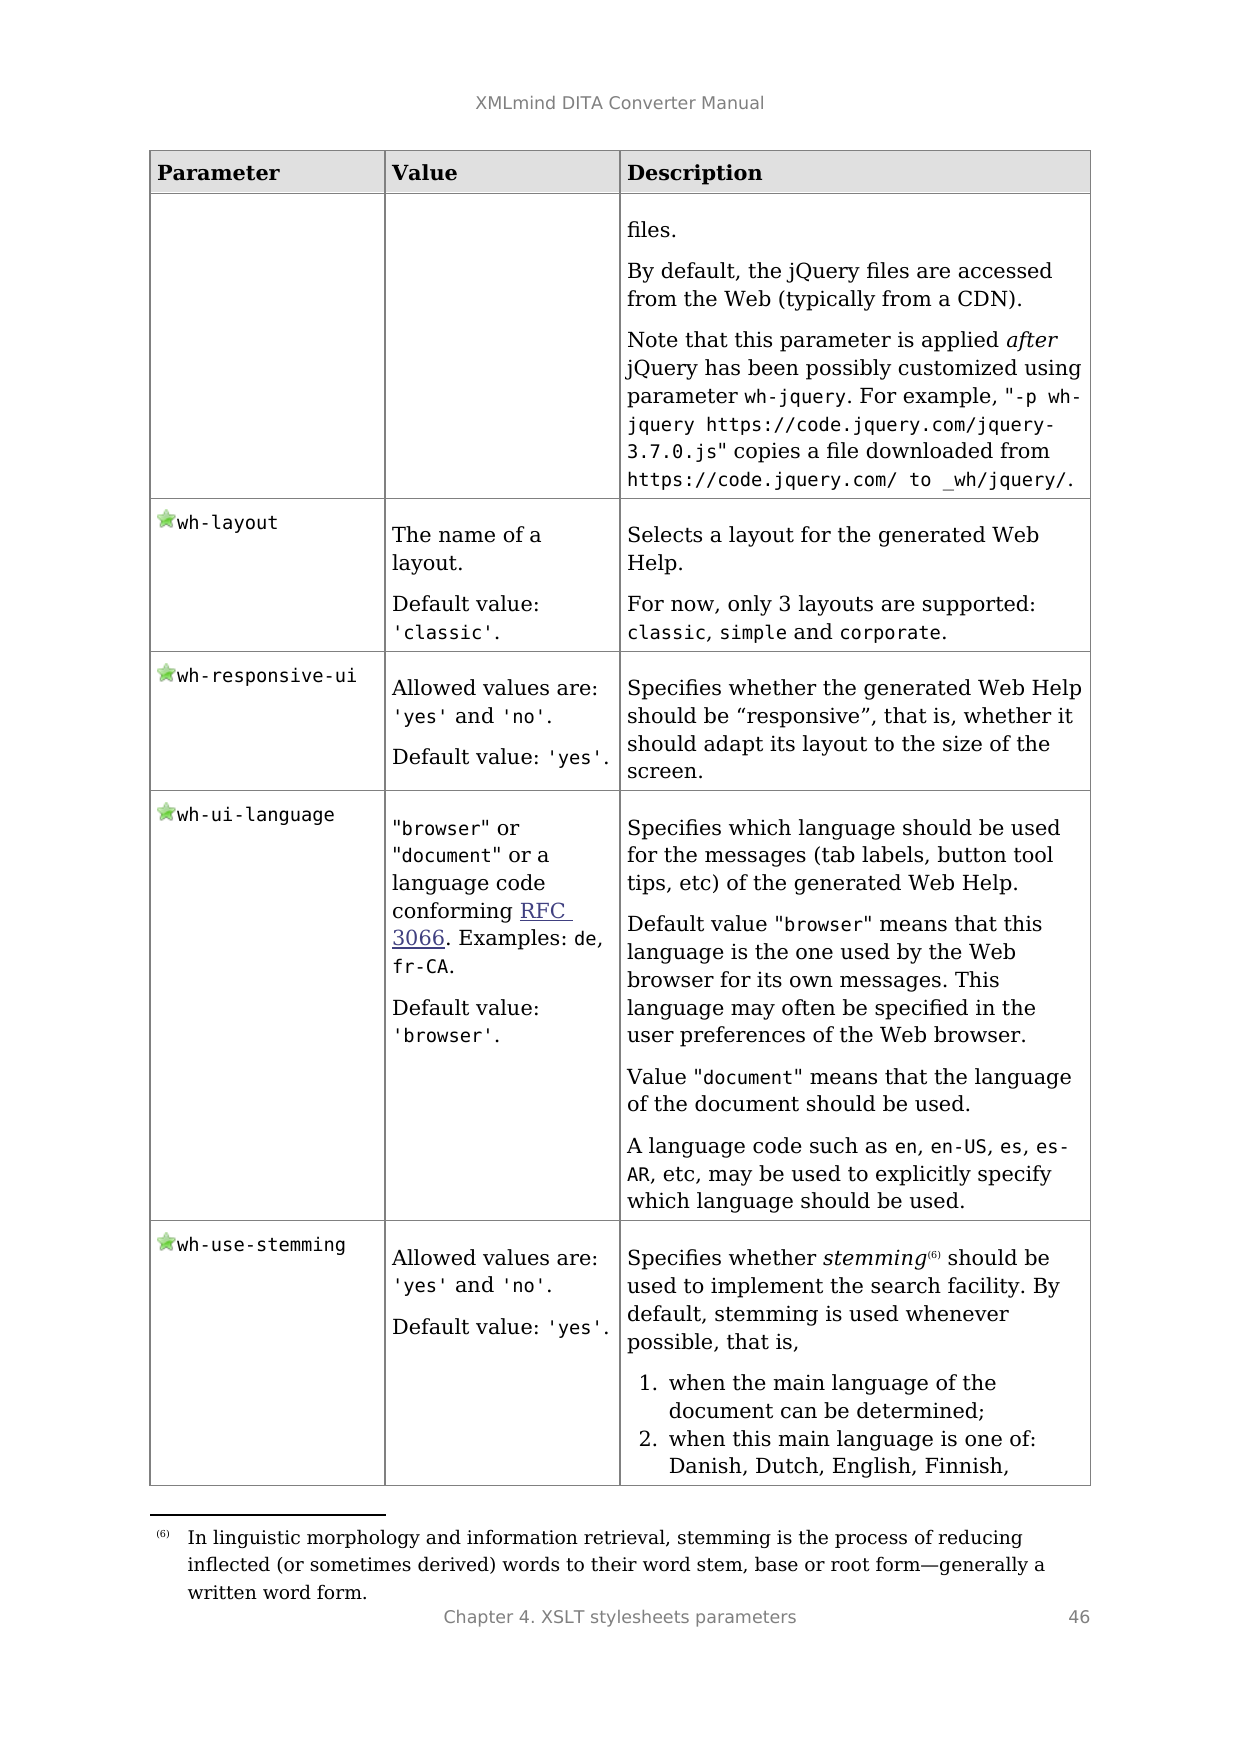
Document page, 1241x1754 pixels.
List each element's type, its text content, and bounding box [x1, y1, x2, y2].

picture [156, 509, 177, 529]
table_cell wh-ui-language [151, 791, 384, 1220]
table_header Parameter [151, 151, 384, 192]
table_cell The name of a layout. Default value: 'classic'. [386, 499, 619, 651]
table_cell Selects a layout for the generated Web Help. For now, only 3 layouts are supported: classic, simple and corporate. [621, 499, 1090, 651]
table_cell Allowed values are: 'yes' and 'no'. Default value: 'yes'. [386, 1221, 619, 1485]
table_cell [386, 194, 619, 498]
picture [156, 801, 177, 822]
table_cell files. By default, the jQuery files are accessed from the Web (typically from a CDN). Note that this parameter is applied after jQuery has been possibly customized using parameter wh-jquery. For example, "-p wh-jquery https://code.jquery.com/jquery-3.7.0.js" copies a file downloaded from https://code.jquery.com/ to _wh/jquery/. [621, 194, 1090, 498]
table_header Description [621, 151, 1090, 192]
table_header Value [386, 151, 619, 192]
table_cell Specifies whether the generated Web Help should be “responsive”, that is, whether it should adapt its layout to the size of the screen. [621, 652, 1090, 790]
table_cell wh-responsive-ui [151, 652, 384, 790]
picture [156, 662, 177, 683]
table_cell wh-use-stemming [151, 1221, 384, 1485]
table_cell [151, 194, 384, 498]
table_cell wh-layout [151, 499, 384, 651]
table_cell "browser" or "document" or a language code conforming RFC 3066. Examples: de, fr-CA. Default value: 'browser'. [386, 791, 619, 1220]
table_cell Specifies whether stemming(6) should be used to implement the search facility. By default, stemming is used whenever possible, that is, when the main language of the document can be determined; when this main language is one of: Danish, Dutch, English, Finnish, [621, 1221, 1090, 1485]
table_cell Specifies which language should be used for the messages (tab labels, button tool tips, etc) of the generated Web Help. Default value "browser" means that this language is the one used by the Web browser for its own messages. This language may often be specified in the user preferences of the Web browser. Value "document" means that the language of the document should be used. A language code such as en, en-US, es, es-AR, etc, may be used to explicitly specify which language should be used. [621, 791, 1090, 1220]
table_cell Allowed values are: 'yes' and 'no'. Default value: 'yes'. [386, 652, 619, 790]
picture [156, 1231, 177, 1252]
